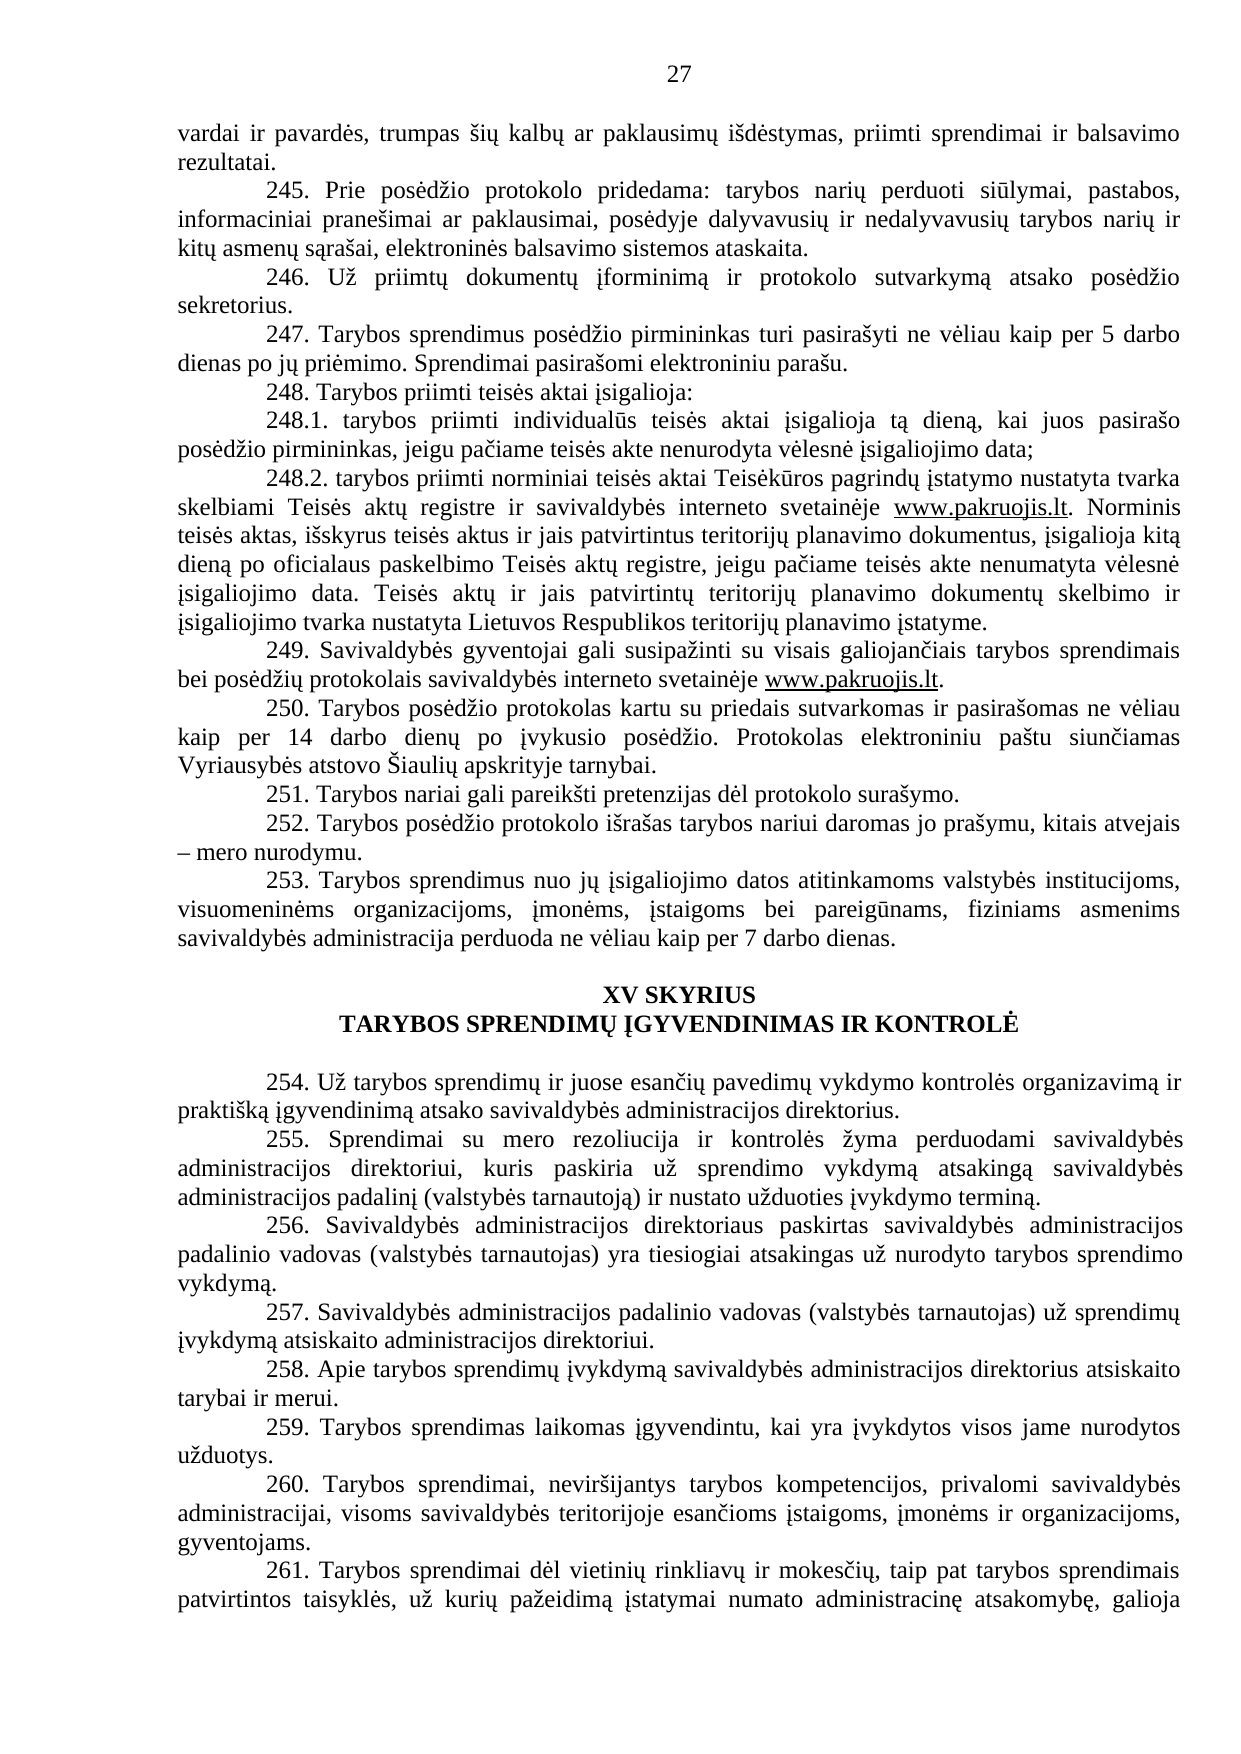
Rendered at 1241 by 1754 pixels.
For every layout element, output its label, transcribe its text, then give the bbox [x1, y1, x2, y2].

text 246. Už priimtų dokumentų įforminimą ir protokolo sutvarkymą atsako posėdžio sekretorius. [177, 262, 1181, 319]
text 248.1. tarybos priimti individualūs teisės aktai įsigalioja tą dieną, kai juos pasirašo posėdžio pirmininkas, jeigu pačiame teisės akte nenurodyta vėlesnė įsigaliojimo data; [177, 406, 1181, 463]
text 251. Tarybos nariai gali pareikšti pretenzijas dėl protokolo surašymo. [177, 779, 1181, 808]
text 253. Tarybos sprendimus nuo jų įsigaliojimo datos atitinkamoms valstybės institucijoms, visuomeninėms organizacijoms, įmonėms, įstaigoms bei pareigūnams, fiziniams asmenims savivaldybės administracija perduoda ne vėliau kaip per 7 darbo dienas. [177, 866, 1181, 952]
text 255. Sprendimai su mero rezoliucija ir kontrolės žyma perduodami savivaldybės administracijos direktoriui, kuris paskiria už sprendimo vykdymą atsakingą savivaldybės administracijos padalinį (valstybės tarnautoją) ir nustato užduoties įvykdymo terminą. [177, 1124, 1183, 1211]
text 248. Tarybos priimti teisės aktai įsigalioja: [177, 377, 1181, 406]
text 258. Apie tarybos sprendimų įvykdymą savivaldybės administracijos direktorius atsiskaito tarybai ir merui. [177, 1354, 1181, 1412]
text 259. Tarybos sprendimas laikomas įgyvendintu, kai yra įvykdytos visos jame nurodytos užduotys. [177, 1412, 1181, 1469]
text TARYBOS SPRENDIMŲ ĮGYVENDINIMAS IR KONTROLĖ [177, 1009, 1181, 1038]
text 252. Tarybos posėdžio protokolo išrašas tarybos nariui daromas jo prašymu, kitais atvejais – mero nurodymu. [177, 808, 1181, 866]
text 249. Savivaldybės gyventojai gali susipažinti su visais galiojančiais tarybos sprendimais bei posėdžių protokolais savivaldybės interneto svetainėje www.pakruojis.lt. [177, 636, 1181, 693]
text 247. Tarybos sprendimus posėdžio pirmininkas turi pasirašyti ne vėliau kaip per 5 darbo dienas po jų priėmimo. Sprendimai pasirašomi elektroniniu parašu. [177, 319, 1181, 377]
text 254. Už tarybos sprendimų ir juose esančių pavedimų vykdymo kontrolės organizavimą ir praktišką įgyvendinimą atsako savivaldybės administracijos direktorius. [177, 1067, 1181, 1124]
text 257. Savivaldybės administracijos padalinio vadovas (valstybės tarnautojas) už sprendimų įvykdymą atsiskaito administracijos direktoriui. [177, 1297, 1181, 1354]
text 248.2. tarybos priimti norminiai teisės aktai Teisėkūros pagrindų įstatymo nustatyta tvarka skelbiami Teisės aktų registre ir savivaldybės interneto svetainėje www.pakruojis.lt. Norminis teisės aktas, išskyrus teisės aktus ir jais patvirtintus teritorijų planavimo dokumentus, įsigalioja kitą dieną po oficialaus paskelbimo Teisės aktų registre, jeigu pačiame teisės akte nenumatyta vėlesnė įsigaliojimo data. Teisės aktų ir jais patvirtintų teritorijų planavimo dokumentų skelbimo ir įsigaliojimo tvarka nustatyta Lietuvos Respublikos teritorijų planavimo įstatyme. [177, 463, 1181, 636]
text 260. Tarybos sprendimai, neviršijantys tarybos kompetencijos, privalomi savivaldybės administracijai, visoms savivaldybės teritorijoje esančioms įstaigoms, įmonėms ir organizacijoms, gyventojams. [177, 1469, 1181, 1556]
text 250. Tarybos posėdžio protokolas kartu su priedais sutvarkomas ir pasirašomas ne vėliau kaip per 14 darbo dienų po įvykusio posėdžio. Protokolas elektroniniu paštu siunčiamas Vyriausybės atstovo Šiaulių apskrityje tarnybai. [177, 693, 1181, 779]
text XV SKYRIUS [177, 981, 1181, 1009]
text 261. Tarybos sprendimai dėl vietinių rinkliavų ir mokesčių, taip pat tarybos sprendimais patvirtintos taisyklės, už kurių pažeidimą įstatymai numato administracinę atsakomybę, galioja [177, 1556, 1181, 1613]
text 245. Prie posėdžio protokolo pridedama: tarybos narių perduoti siūlymai, pastabos, informaciniai pranešimai ar paklausimai, posėdyje dalyvavusių ir nedalyvavusių tarybos narių ir kitų asmenų sąrašai, elektroninės balsavimo sistemos ataskaita. [177, 176, 1181, 262]
text vardai ir pavardės, trumpas šių kalbų ar paklausimų išdėstymas, priimti sprendimai ir balsavimo rezultatai. [177, 118, 1181, 176]
text 256. Savivaldybės administracijos direktoriaus paskirtas savivaldybės administracijos padalinio vadovas (valstybės tarnautojas) yra tiesiogiai atsakingas už nurodyto tarybos sprendimo vykdymą. [177, 1211, 1183, 1297]
